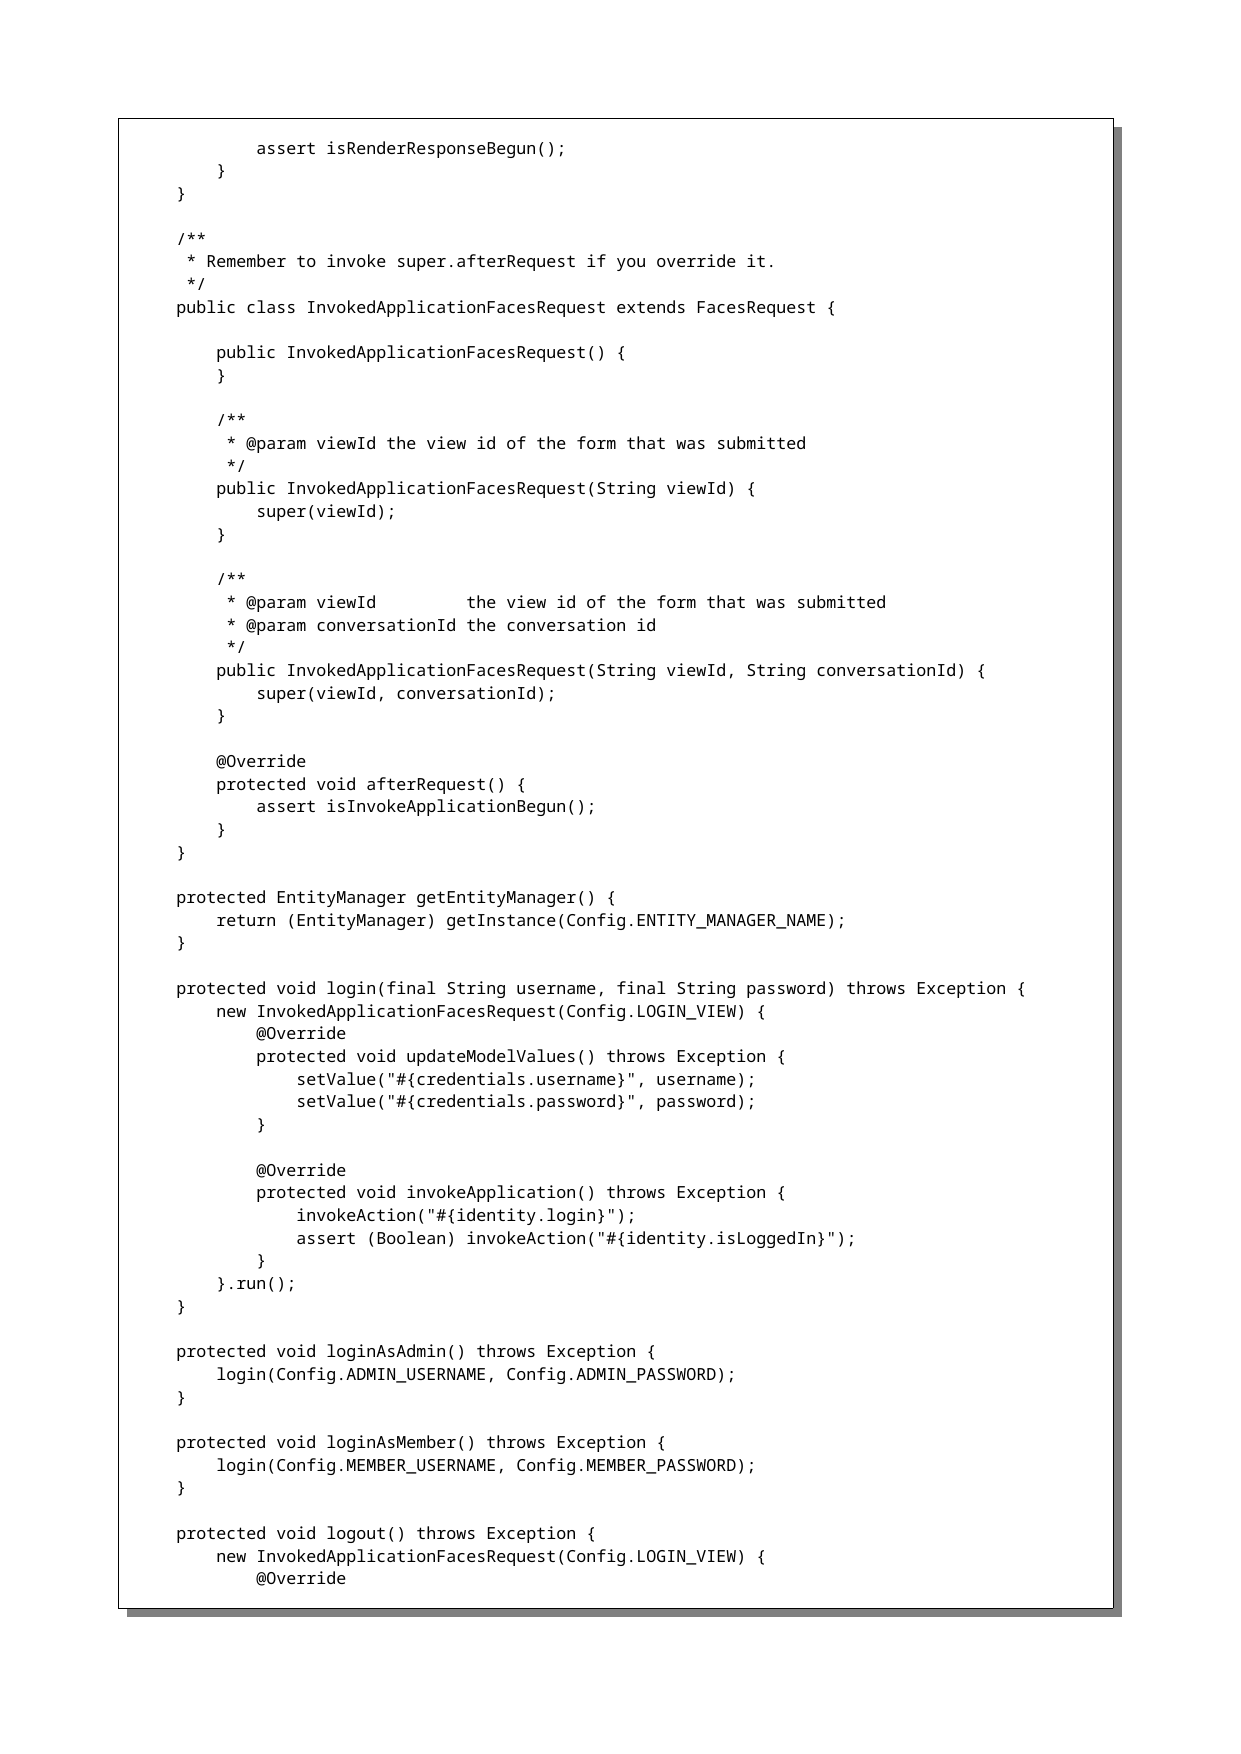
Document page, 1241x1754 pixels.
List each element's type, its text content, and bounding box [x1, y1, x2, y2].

text assert isRenderResponseBegun(); } } /** * Remember to invoke super.afterRequest if you override it. */ public class InvokedApplicationFacesRequest extends FacesRequest { public InvokedApplicationFacesRequest() { } /** * @param viewId the view id of the form that was submitted */ public InvokedApplicationFacesRequest(String viewId) { super(viewId); } /** * @param viewId the view id of the form that was submitted * @param conversationId the conversation id */ public InvokedApplicationFacesRequest(String viewId, String conversationId) { super(viewId, conversationId); } @Override protected void afterRequest() { assert isInvokeApplicationBegun(); } } protected EntityManager getEntityManager() { return (EntityManager) getInstance(Config.ENTITY_MANAGER_NAME); } protected void login(final String username, final String password) throws Exception { new InvokedApplicationFacesRequest(Config.LOGIN_VIEW) { @Override protected void updateModelValues() throws Exception { setValue("#{credentials.username}", username); setValue("#{credentials.password}", password); } @Override protected void invokeApplication() throws Exception { invokeAction("#{identity.login}"); assert (Boolean) invokeAction("#{identity.isLoggedIn}"); } }.run(); } protected void loginAsAdmin() throws Exception { login(Config.ADMIN_USERNAME, Config.ADMIN_PASSWORD); } protected void loginAsMember() throws Exception { login(Config.MEMBER_USERNAME, Config.MEMBER_PASSWORD); } protected void logout() throws Exception { new InvokedApplicationFacesRequest(Config.LOGIN_VIEW) { @Override [119, 119, 1113, 1608]
